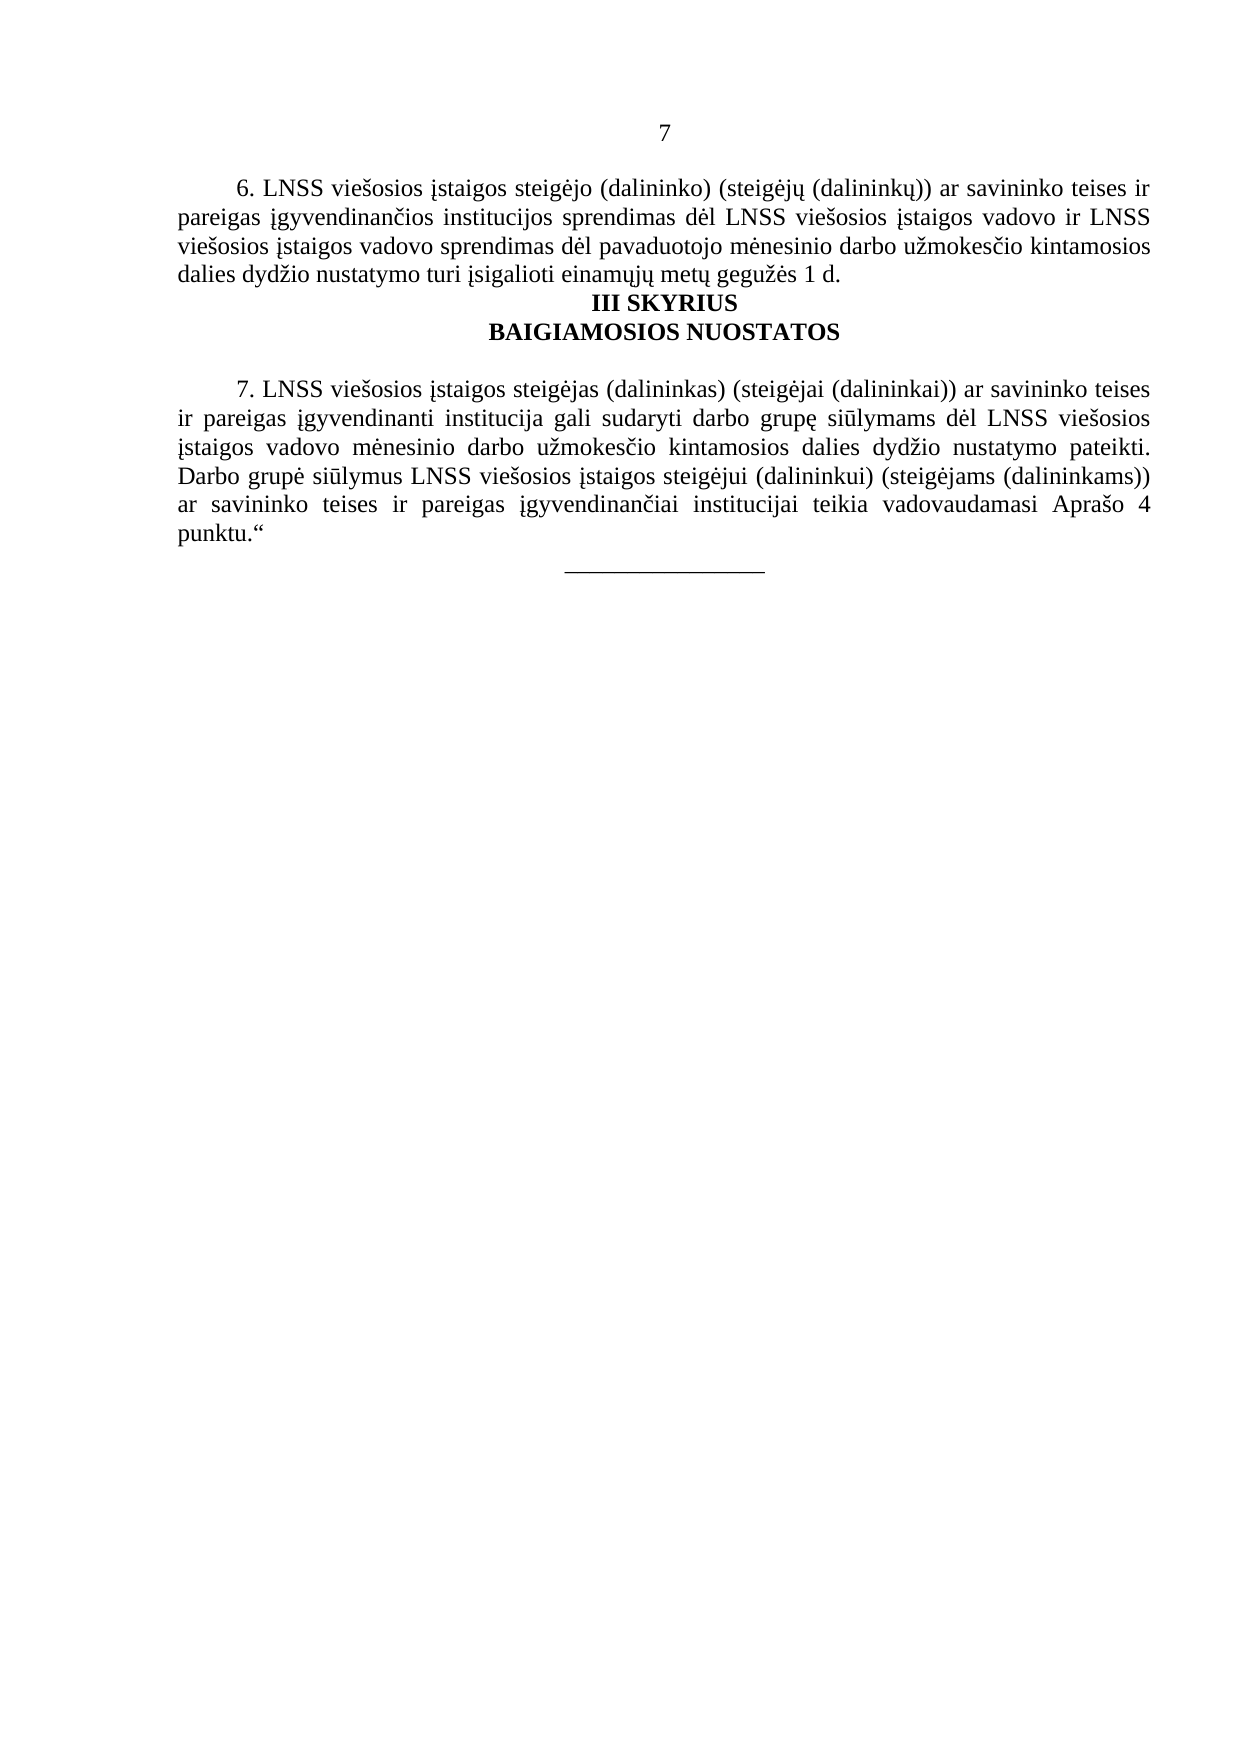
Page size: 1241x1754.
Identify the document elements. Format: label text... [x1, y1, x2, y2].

text BAIGIAMOSIOS NUOSTATOS [177, 317, 1152, 346]
text ________________ [177, 547, 1152, 576]
text III SKYRIUS [177, 288, 1152, 317]
text 6. LNSS viešosios įstaigos steigėjo (dalininko) (steigėjų (dalininkų)) ar savininko teises ir pareigas įgyvendinančios institucijos sprendimas dėl LNSS viešosios įstaigos vadovo ir LNSS viešosios įstaigos vadovo sprendimas dėl pavaduotojo mėnesinio darbo užmokesčio kintamosios dalies dydžio nustatymo turi įsigalioti einamųjų metų gegužės 1 d. [177, 173, 1152, 288]
text 7. LNSS viešosios įstaigos steigėjas (dalininkas) (steigėjai (dalininkai)) ar savininko teises ir pareigas įgyvendinanti institucija gali sudaryti darbo grupę siūlymams dėl LNSS viešosios įstaigos vadovo mėnesinio darbo užmokesčio kintamosios dalies dydžio nustatymo pateikti. Darbo grupė siūlymus LNSS viešosios įstaigos steigėjui (dalininkui) (steigėjams (dalininkams)) ar savininko teises ir pareigas įgyvendinančiai institucijai teikia vadovaudamasi Aprašo 4 punktu.“ [177, 374, 1152, 547]
